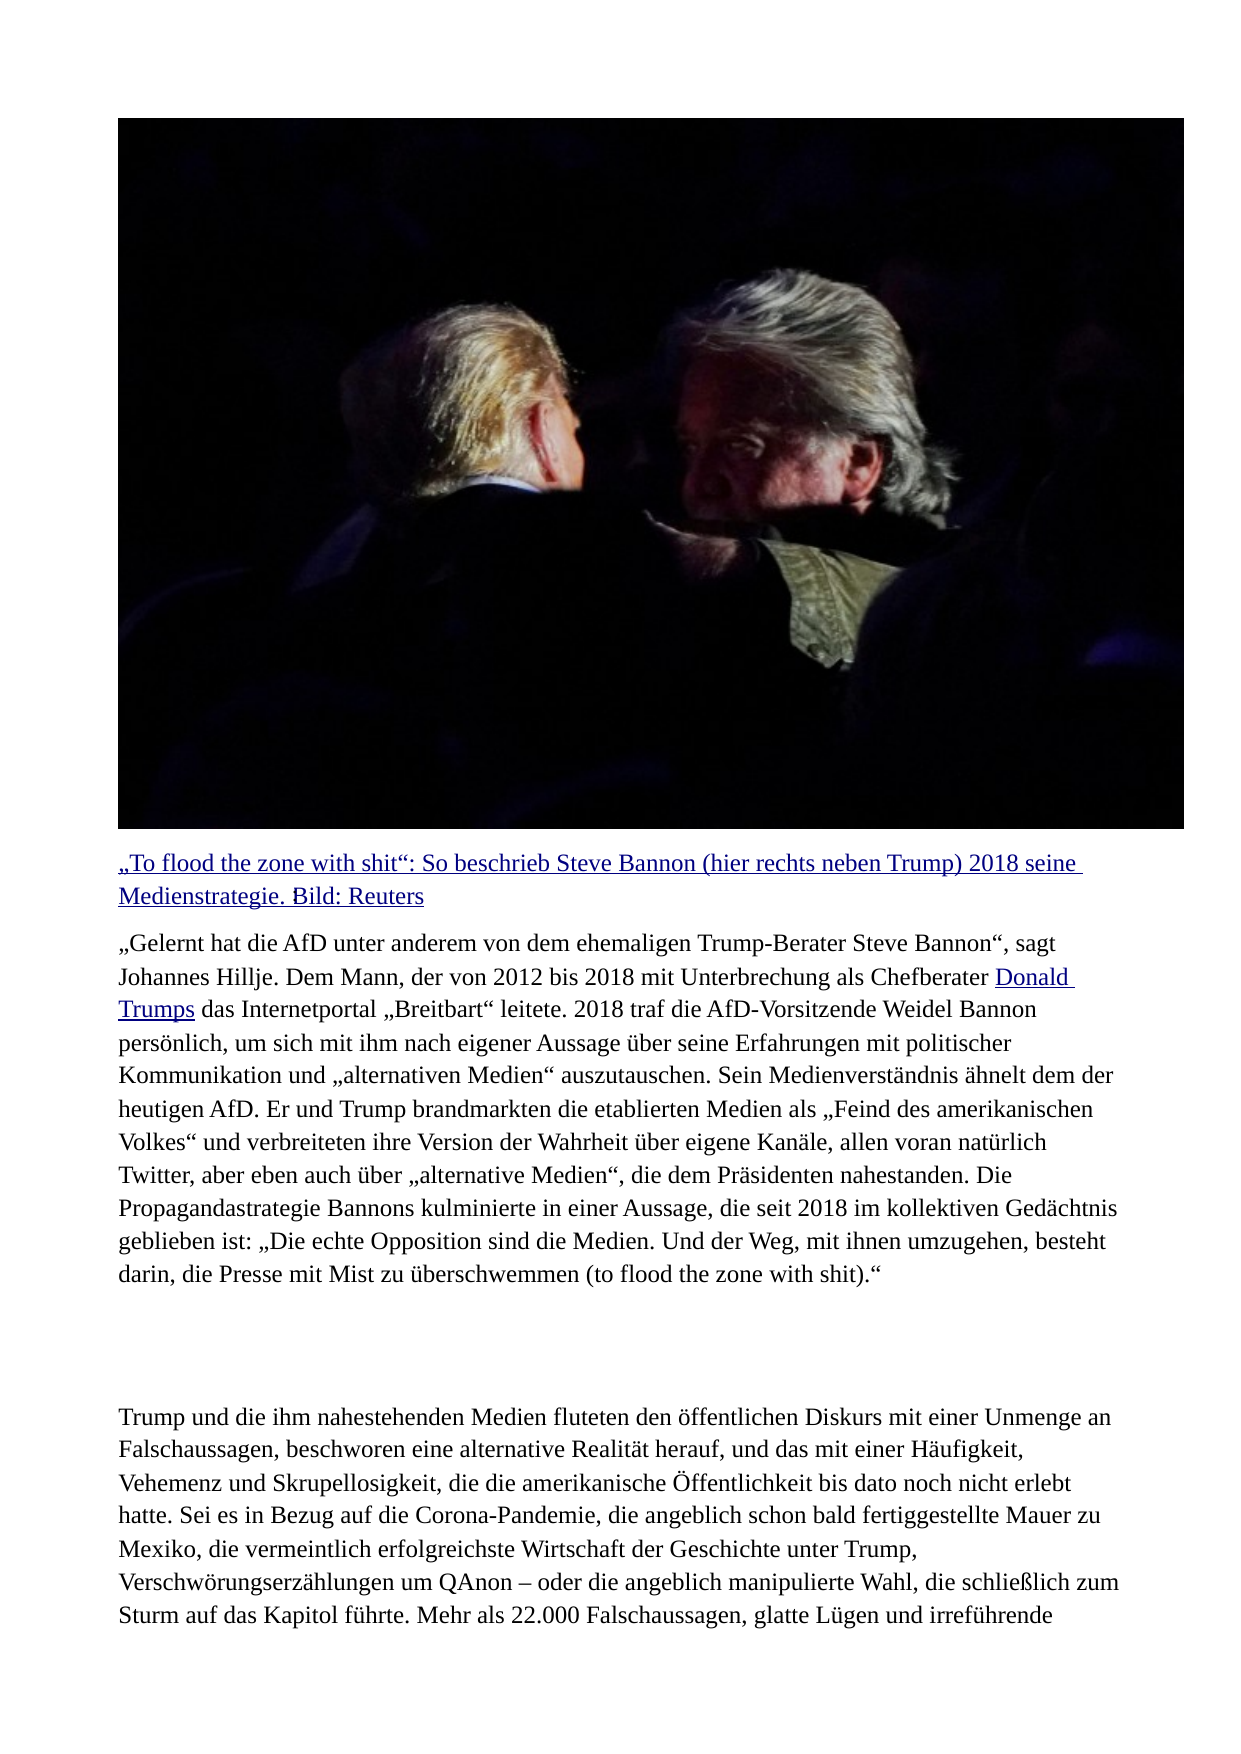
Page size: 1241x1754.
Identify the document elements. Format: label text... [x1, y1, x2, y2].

text „Gelernt hat die AfD unter anderem von dem ehemaligen Trump-Berater Steve Bannon“, sagt Johannes Hillje. Dem Mann, der von 2012 bis 2018 mit Unterbrechung als Chefberater Donald Trumps das Internetportal „Breitbart“ leitete. 2018 traf die AfD-Vorsitzende Weidel Bannon persönlich, um sich mit ihm nach eigener Aussage über seine Erfahrungen mit politischer Kommunikation und „alternativen Medien“ auszutauschen. Sein Medienverständnis ähnelt dem der heutigen AfD. Er und Trump brandmarkten die etablierten Medien als „Feind des amerikanischen Volkes“ und verbreiteten ihre Version der Wahrheit über eigene Kanäle, allen voran natürlich Twitter, aber eben auch über „alternative Medien“, die dem Präsidenten nahestanden. Die Propagandastrategie Bannons kulminierte in einer Aussage, die seit 2018 im kollektiven Gedächtnis geblieben ist: „Die echte Opposition sind die Medien. Und der Weg, mit ihnen umzugehen, besteht darin, die Presse mit Mist zu überschwemmen (to flood the zone with shit).“ [118, 928, 1122, 1287]
picture [118, 118, 1184, 829]
text Trump und die ihm nahestehenden Medien fluteten den öffentlichen Diskurs mit einer Unmenge an Falschaussagen, beschworen eine alternative Realität herauf, und das mit einer Häufigkeit, Vehemenz und Skrupellosigkeit, die die amerikanische Öffentlichkeit bis dato noch nicht erlebt hatte. Sei es in Bezug auf die Corona-Pandemie, die angeblich schon bald fertiggestellte Mauer zu Mexiko, die vermeintlich erfolgreichste Wirtschaft der Geschichte unter Trump, Verschwörungserzählungen um QAnon – oder die angeblich manipulierte Wahl, die schließlich zum Sturm auf das Kapitol führte. Mehr als 22.000 Falschaussagen, glatte Lügen und irreführende [118, 1402, 1122, 1628]
text „To flood the zone with shit“: So beschrieb Steve Bannon (hier rechts neben Trump) 2018 seine Medienstrategie. Bild: Reuters [118, 848, 1122, 910]
